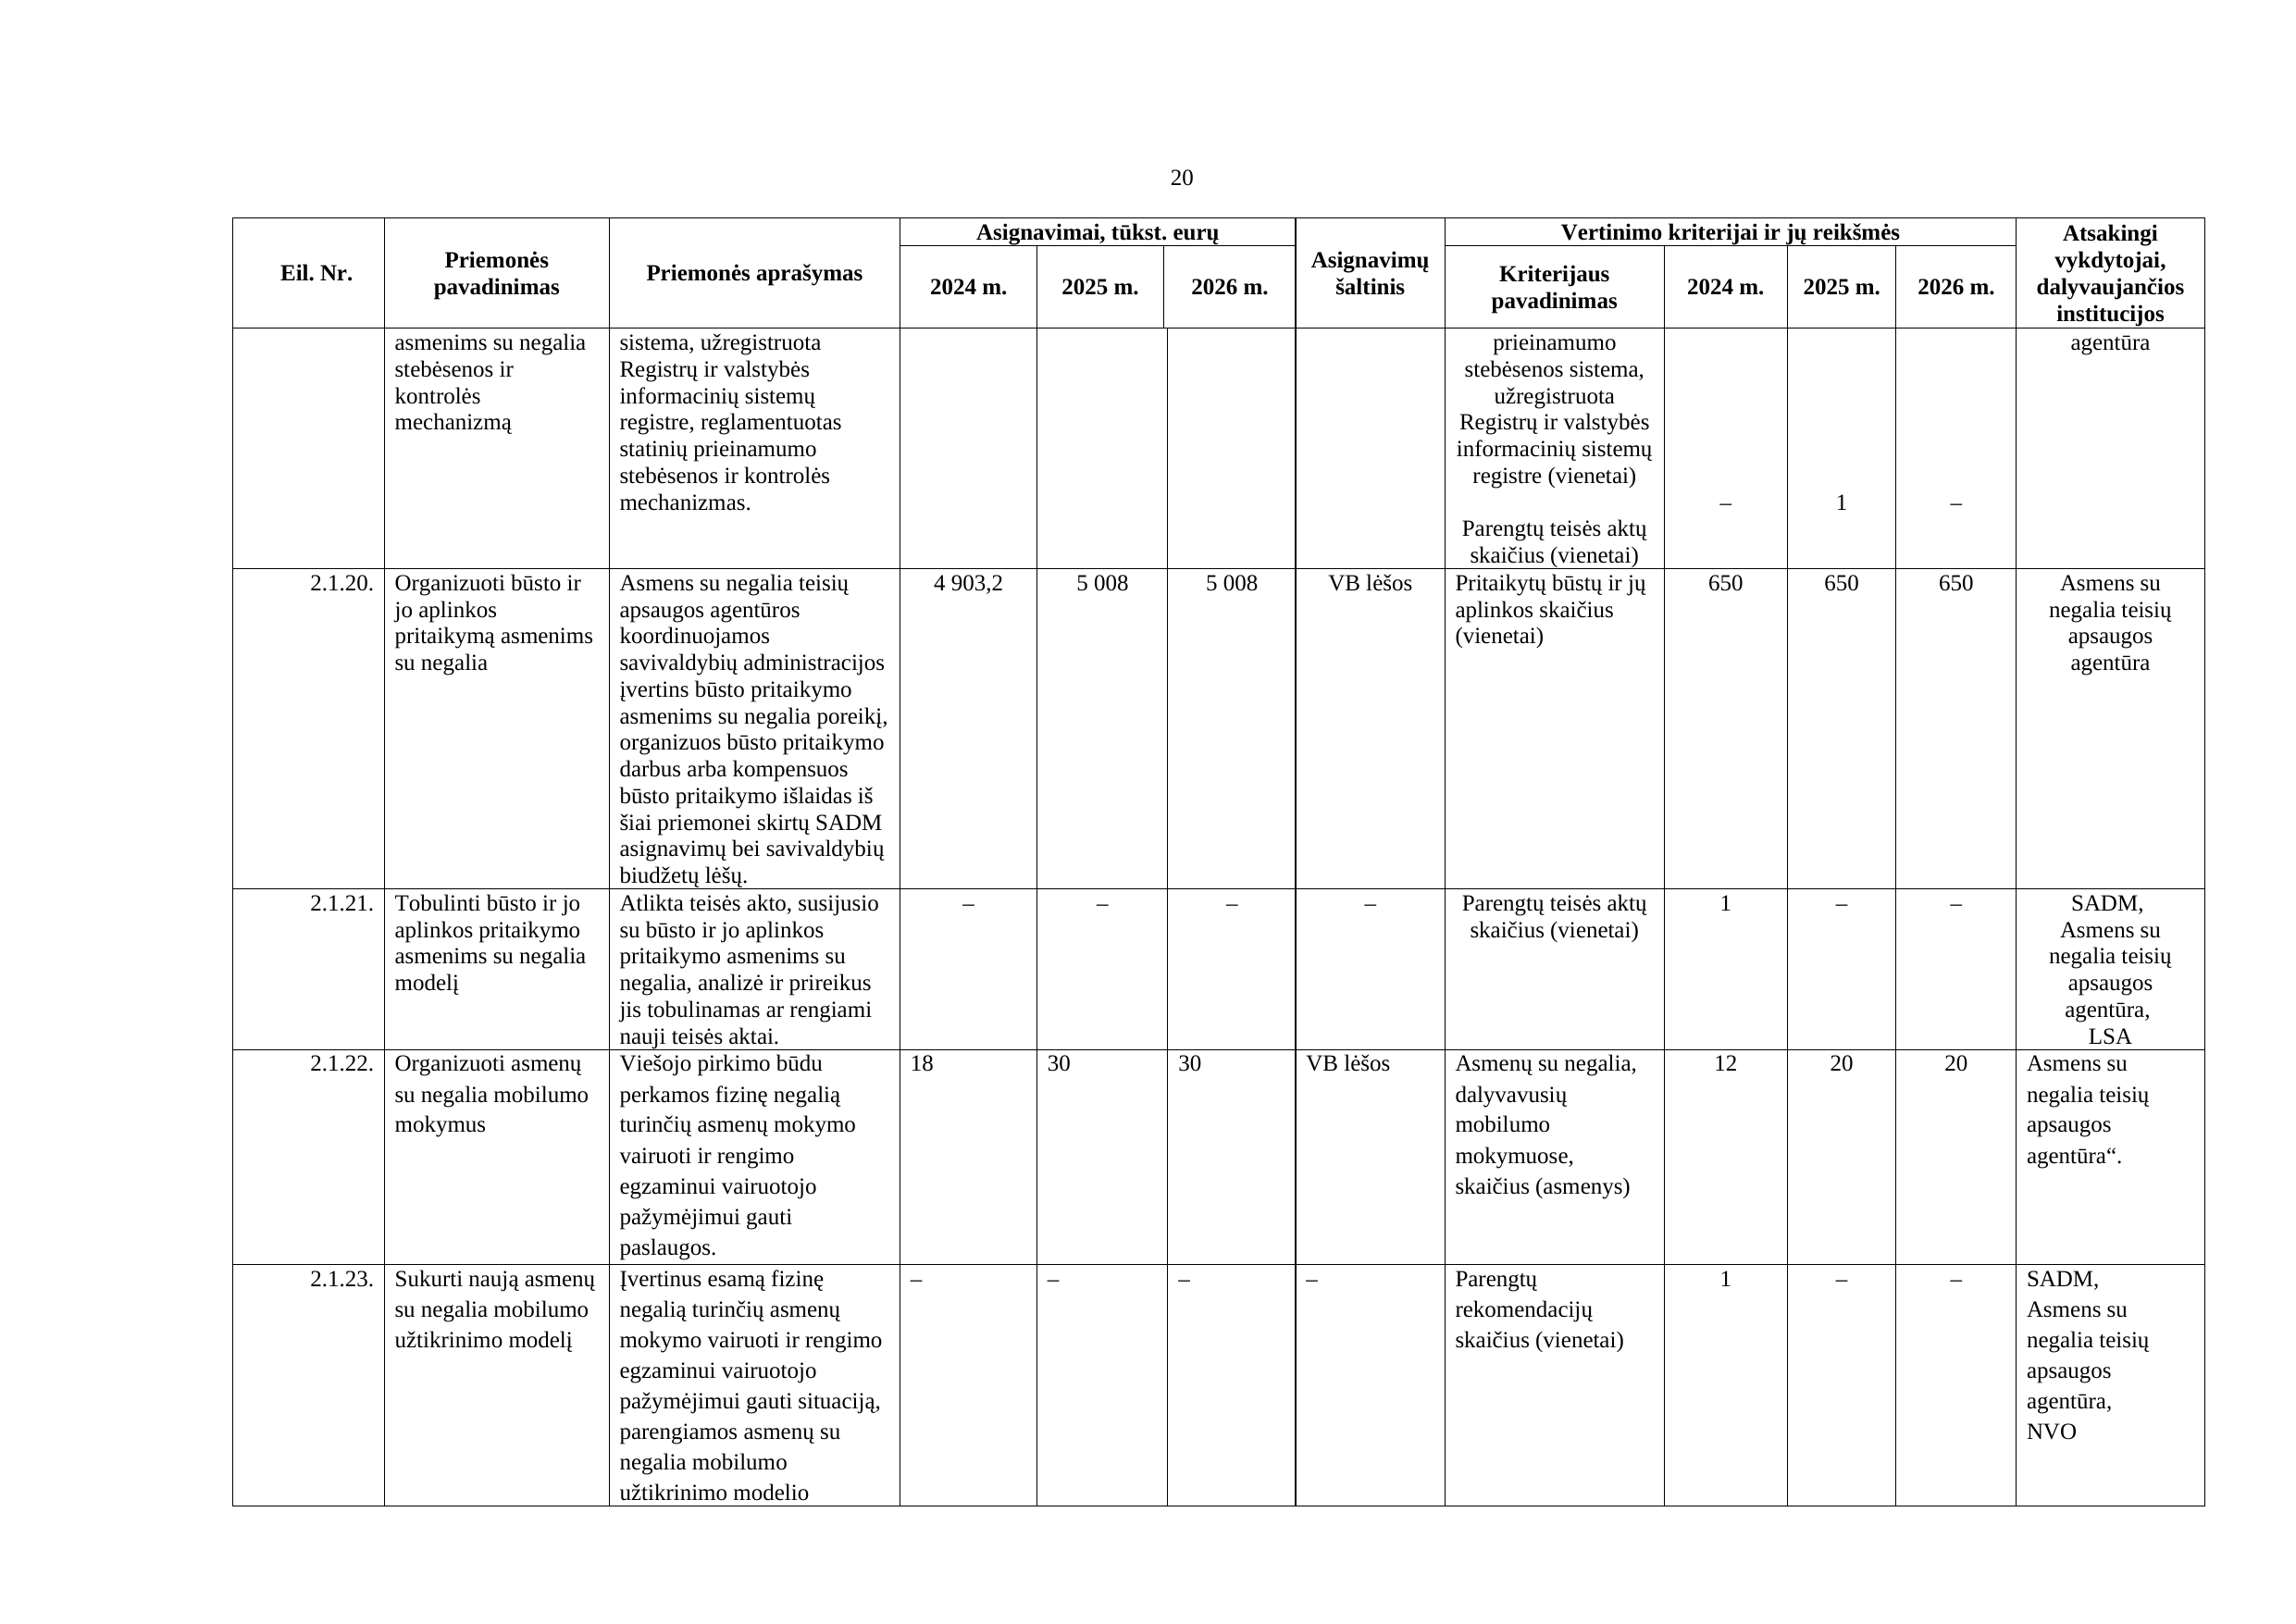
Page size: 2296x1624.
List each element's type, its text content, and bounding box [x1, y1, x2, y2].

table_cell [900, 329, 1036, 568]
table_header Vertinimo kriterijai ir jų reikšmės [1446, 218, 2016, 244]
table_cell 12 [1665, 1050, 1787, 1264]
table_cell 2024 m. [900, 246, 1036, 328]
table_cell 4 903,2 [900, 569, 1036, 888]
table_cell 650 [1665, 569, 1787, 888]
table_cell agentūra [2017, 329, 2204, 568]
table_cell SADM, Asmens su negalia teisių apsaugos agentūra, LSA [2017, 889, 2204, 1048]
table_cell 2.1.21. [233, 889, 384, 1048]
table_cell Asmens su negalia teisių apsaugos agentūros koordinuojamos savivaldybių administracijos įvertins būsto pritaikymo asmenims su negalia poreikį, organizuos būsto pritaikymo darbus arba kompensuos būsto pritaikymo išlaidas iš šiai priemonei skirtų SADM asignavimų bei savivaldybių biudžetų lėšų. [610, 569, 900, 888]
table_cell 2.1.20. [233, 569, 384, 888]
table_cell [233, 329, 384, 568]
table_cell – [1168, 889, 1295, 1048]
table_cell 650 [1788, 569, 1895, 888]
table_cell Parengtų teisės aktų skaičius (vienetai) [1446, 889, 1664, 1048]
table_cell 1 [1665, 1265, 1787, 1506]
table_cell – [900, 889, 1036, 1048]
table_cell – [1297, 1265, 1445, 1506]
table_cell Pritaikytų būstų ir jų aplinkos skaičius (vienetai) [1446, 569, 1664, 888]
table_cell Parengtų rekomendacijų skaičius (vienetai) [1446, 1265, 1664, 1506]
table_cell Viešojo pirkimo būdu perkamos fizinę negalią turinčių asmenų mokymo vairuoti ir rengimo egzaminui vairuotojo pažymėjimui gauti paslaugos. [610, 1050, 900, 1264]
table_cell – [1037, 1265, 1167, 1506]
table_cell – [1665, 329, 1787, 568]
table_header Asignavimų šaltinis [1297, 218, 1445, 328]
table_cell 2024 m. [1665, 246, 1787, 328]
table_cell Asmens su negalia teisių apsaugos agentūra [2017, 569, 2204, 888]
table_cell Atlikta teisės akto, susijusio su būsto ir jo aplinkos pritaikymo asmenims su negalia, analizė ir prireikus jis tobulinamas ar rengiami nauji teisės aktai. [610, 889, 900, 1048]
table_cell VB lėšos [1297, 1050, 1445, 1264]
table_header Priemonės aprašymas [610, 218, 900, 328]
table_cell Asmens su negalia teisių apsaugos agentūra“. [2017, 1050, 2204, 1264]
table_cell [1297, 329, 1445, 568]
table_cell sistema, užregistruota Registrų ir valstybės informacinių sistemų registre, reglamentuotas statinių prieinamumo stebėsenos ir kontrolės mechanizmas. [610, 329, 900, 568]
table_cell 2025 m. [1037, 246, 1163, 328]
table_cell 20 [1788, 1050, 1895, 1264]
table_cell Sukurti naują asmenų su negalia mobilumo užtikrinimo modelį [385, 1265, 609, 1506]
table_cell 2.1.23. [233, 1265, 384, 1506]
table_cell 30 [1037, 1050, 1167, 1264]
table_cell Organizuoti asmenų su negalia mobilumo mokymus [385, 1050, 609, 1264]
table_cell – [1788, 1265, 1895, 1506]
table_cell – [1896, 1265, 2016, 1506]
table_header Priemonės pavadinimas [385, 218, 609, 328]
table_cell [1168, 329, 1295, 568]
table_cell 2026 m. [1164, 246, 1295, 328]
table_header Asignavimai, tūkst. eurų [900, 218, 1295, 244]
table_cell prieinamumo stebėsenos sistema, užregistruota Registrų ir valstybės informacinių sistemų registre (vienetai) Parengtų teisės aktų skaičius (vienetai) [1446, 329, 1664, 568]
table_cell Organizuoti būsto ir jo aplinkos pritaikymą asmenims su negalia [385, 569, 609, 888]
table_cell – [1297, 889, 1445, 1048]
table_cell 30 [1168, 1050, 1295, 1264]
table_cell 1 [1665, 889, 1787, 1048]
table_cell 18 [900, 1050, 1036, 1264]
table_cell – [1788, 889, 1895, 1048]
table_cell – [1037, 889, 1167, 1048]
table_cell Kriterijaus pavadinimas [1446, 246, 1664, 328]
table_cell 650 [1896, 569, 2016, 888]
table_header Atsakingi vykdytojai, dalyvaujančios institucijos [2017, 218, 2204, 328]
table_header Eil. Nr. [233, 218, 384, 328]
table_cell Tobulinti būsto ir jo aplinkos pritaikymo asmenims su negalia modelį [385, 889, 609, 1048]
table_cell – [1896, 889, 2016, 1048]
table_cell 20 [1896, 1050, 2016, 1264]
table_cell VB lėšos [1297, 569, 1445, 888]
table_cell Įvertinus esamą fizinę negalią turinčių asmenų mokymo vairuoti ir rengimo egzaminui vairuotojo pažymėjimui gauti situaciją, parengiamos asmenų su negalia mobilumo užtikrinimo modelio [610, 1265, 900, 1506]
table_cell Asmenų su negalia, dalyvavusių mobilumo mokymuose, skaičius (asmenys) [1446, 1050, 1664, 1264]
table_cell SADM, Asmens su negalia teisių apsaugos agentūra, NVO [2017, 1265, 2204, 1506]
table_cell 5 008 [1037, 569, 1167, 888]
table_cell 2026 m. [1896, 246, 2016, 328]
table_cell asmenims su negalia stebėsenos ir kontrolės mechanizmą [385, 329, 609, 568]
table_cell 2.1.22. [233, 1050, 384, 1264]
table_cell 1 [1788, 329, 1895, 568]
table_cell [1037, 329, 1167, 568]
table_cell 2025 m. [1788, 246, 1895, 328]
table_cell – [900, 1265, 1036, 1506]
table_cell – [1168, 1265, 1295, 1506]
table_cell – [1896, 329, 2016, 568]
table_cell 5 008 [1168, 569, 1295, 888]
